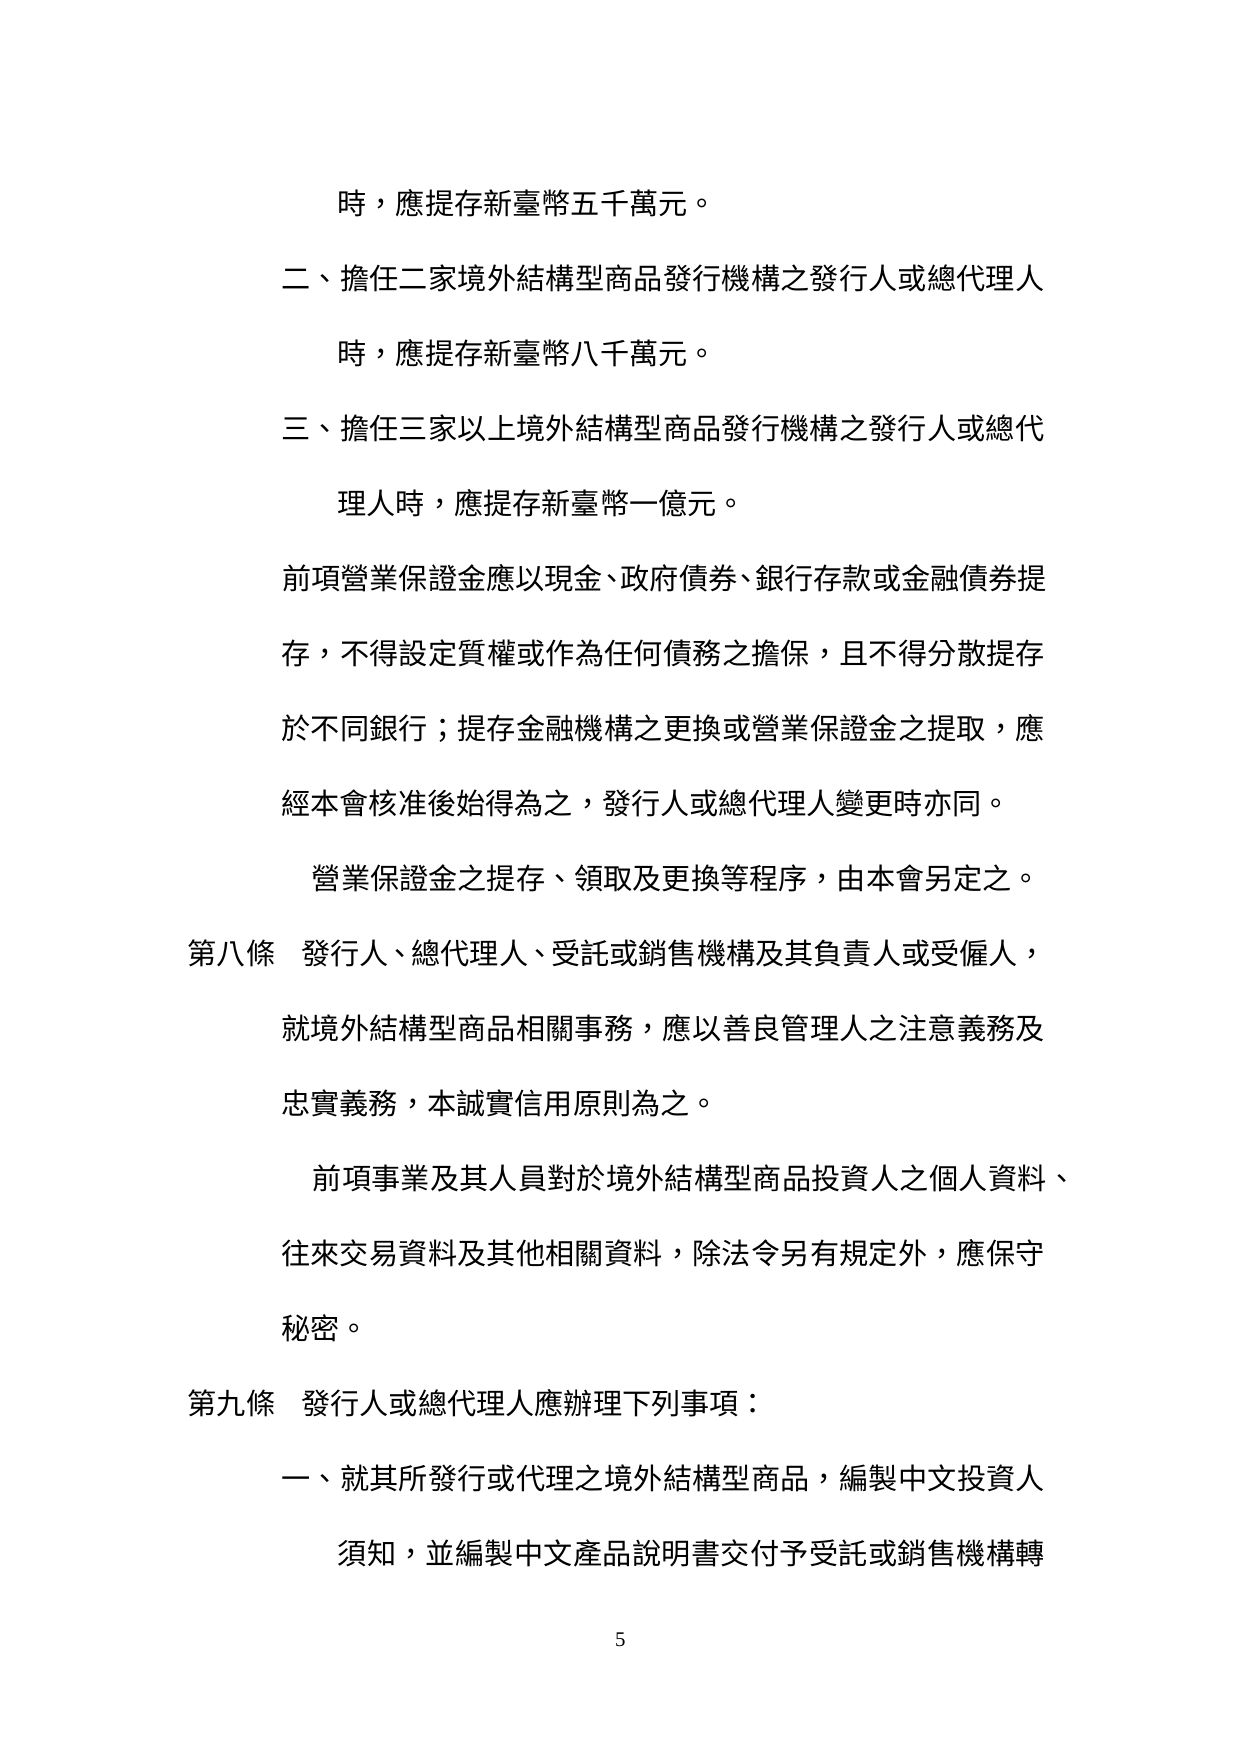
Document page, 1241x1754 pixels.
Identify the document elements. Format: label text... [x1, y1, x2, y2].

text 時，應提存新臺幣五千萬元。 [281, 164, 1047, 239]
text 一、就其所發行或代理之境外結構型商品，編製中文投資人須知，並編製中文產品說明書交付予受託或銷售機構轉 [281, 1439, 1047, 1589]
text 前項營業保證金應以現金、政府債券、銀行存款或金融債券提存，不得設定質權或作為任何債務之擔保，且不得分散提存於不同銀行；提存金融機構之更換或營業保證金之提取，應經本會核准後始得為之，發行人或總代理人變更時亦同。 [214, 539, 1047, 839]
text 三、擔任三家以上境外結構型商品發行機構之發行人或總代理人時，應提存新臺幣一億元。 [281, 389, 1047, 539]
text 第九條 發行人或總代理人應辦理下列事項： [187, 1364, 1053, 1439]
text 二、擔任二家境外結構型商品發行機構之發行人或總代理人時，應提存新臺幣八千萬元。 [281, 239, 1047, 389]
text 前項事業及其人員對於境外結構型商品投資人之個人資料、往來交易資料及其他相關資料，除法令另有規定外，應保守秘密。 [281, 1139, 1047, 1364]
text 第八條 發行人、總代理人、受託或銷售機構及其負責人或受僱人，就境外結構型商品相關事務，應以善良管理人之注意義務及忠實義務，本誠實信用原則為之。 [187, 914, 1047, 1139]
text 營業保證金之提存、領取及更換等程序，由本會另定之。 [281, 839, 1047, 914]
